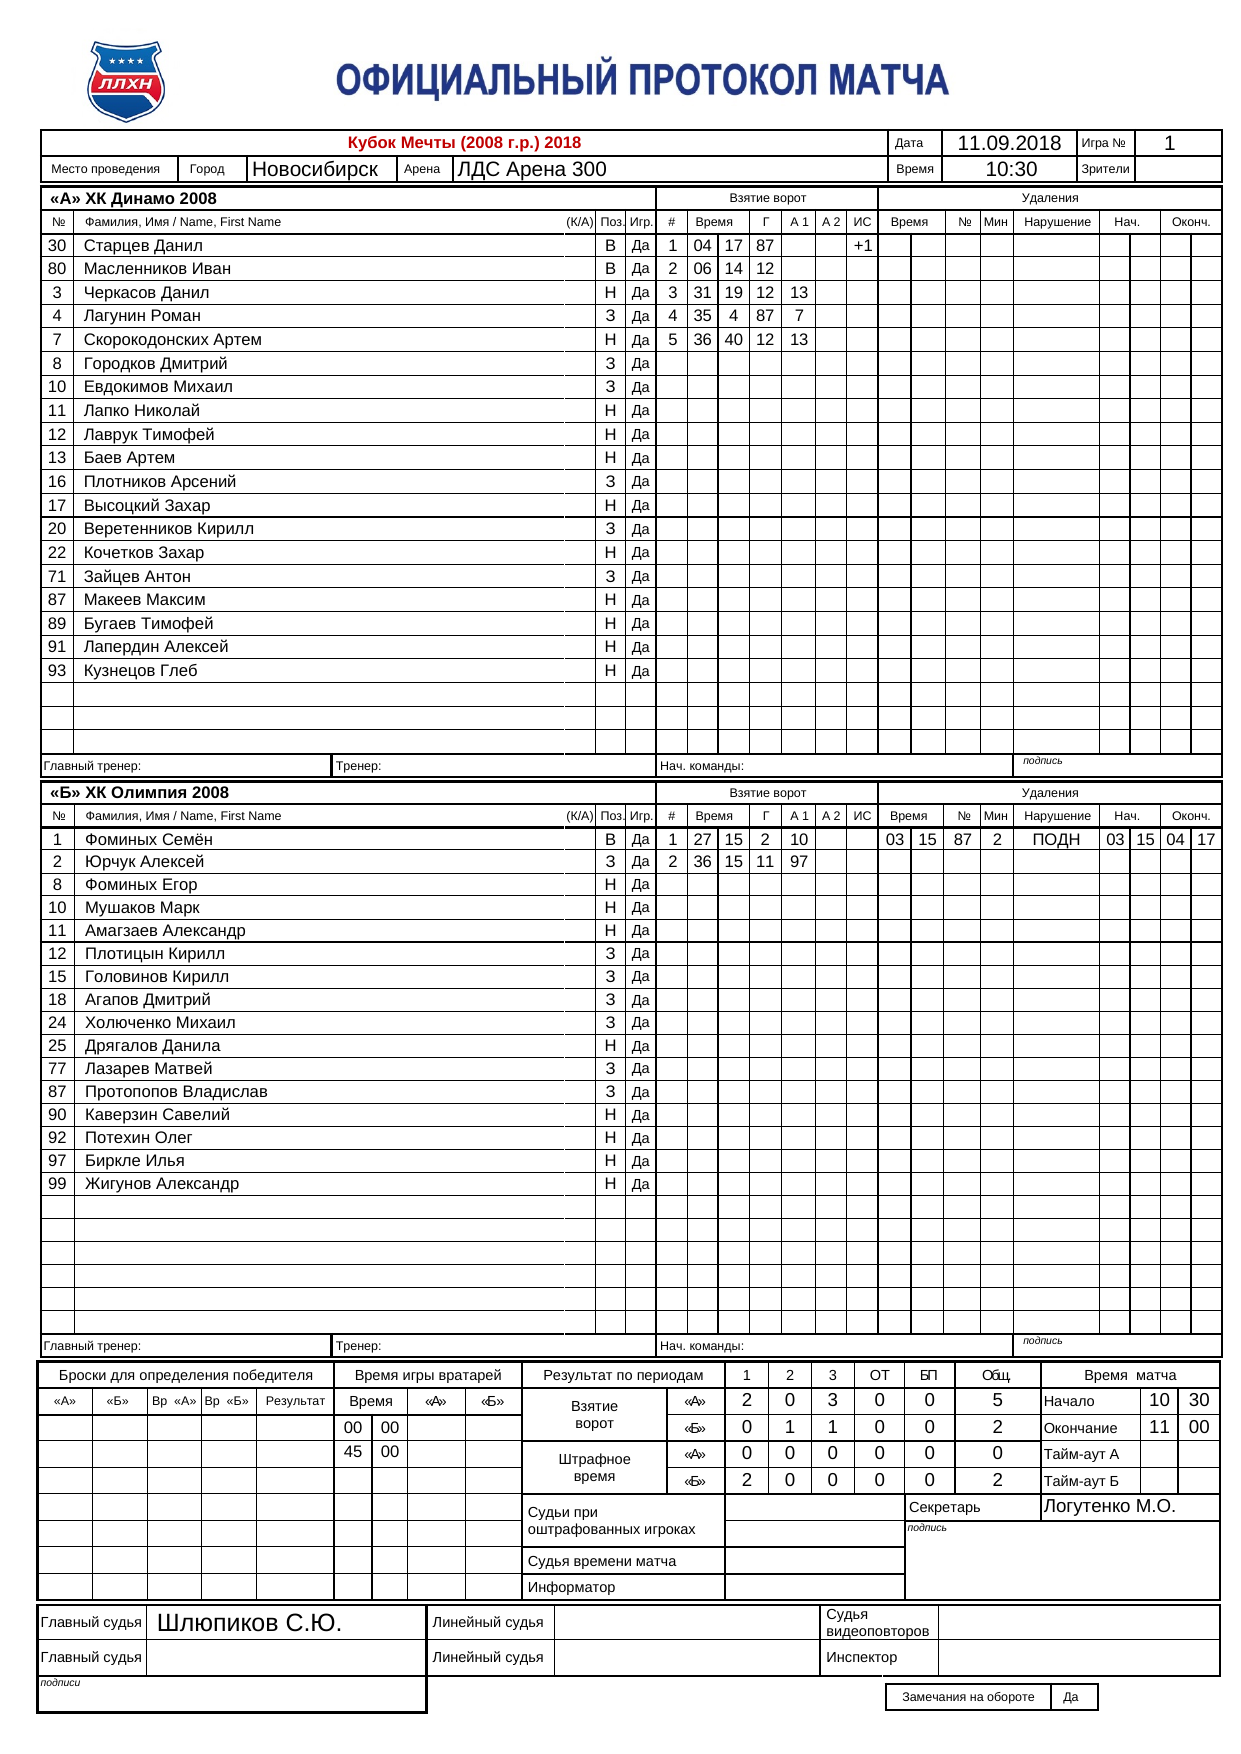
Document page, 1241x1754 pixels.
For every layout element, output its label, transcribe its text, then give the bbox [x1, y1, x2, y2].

table_cell [879, 989, 910, 1011]
table_cell [1161, 896, 1190, 918]
table_cell З [596, 989, 625, 1011]
table_cell Н [596, 1173, 625, 1195]
table_cell [1192, 352, 1221, 374]
table_cell [565, 352, 595, 374]
table_cell Игр. [626, 211, 655, 233]
table_cell [816, 874, 846, 895]
table_cell № [42, 211, 73, 233]
table_cell [1192, 989, 1221, 1011]
table_cell [946, 518, 980, 540]
table_cell [981, 683, 1013, 706]
table_cell Лапердин Алексей [74, 636, 564, 658]
table_cell 77 [42, 1058, 74, 1079]
table_cell [944, 943, 980, 964]
table_cell [912, 1196, 943, 1218]
table_cell [1100, 423, 1129, 445]
table_header «А» ХК Динамо 2008 [42, 188, 655, 209]
table_cell Н [596, 446, 625, 469]
table_cell Нач. команды: [657, 755, 1012, 776]
table_cell Да [626, 588, 655, 611]
table_cell [466, 1416, 521, 1440]
table_cell Окончание [1042, 1415, 1140, 1440]
table_cell [944, 989, 980, 1011]
table_cell [782, 943, 815, 964]
table_cell [93, 1547, 147, 1573]
table_cell [202, 1547, 256, 1573]
table_cell [202, 1468, 256, 1493]
table_cell [946, 423, 980, 445]
table_cell 87 [42, 588, 73, 611]
table_cell [816, 1219, 846, 1241]
table_cell [912, 235, 945, 256]
table_cell [1131, 1265, 1160, 1287]
table_cell [782, 565, 815, 587]
table_cell Да [626, 943, 655, 964]
table_header БП [905, 1363, 954, 1387]
table_cell [879, 541, 910, 564]
table_cell 97 [42, 1150, 74, 1172]
table_cell Поз. [596, 805, 625, 826]
table_cell [657, 470, 687, 493]
table_cell [657, 1196, 687, 1218]
table_cell Да [626, 235, 655, 256]
table_cell Место проведения [42, 157, 177, 181]
table_cell [944, 1150, 980, 1172]
table_cell [565, 588, 595, 611]
table_cell [816, 541, 846, 564]
table_cell 35 [688, 305, 717, 327]
table_cell 8 [42, 874, 74, 895]
table_cell [847, 1035, 877, 1057]
table_cell 30 [1179, 1389, 1219, 1413]
table_cell [1014, 352, 1099, 374]
table_cell [657, 636, 687, 658]
table_cell 0 [905, 1389, 954, 1413]
table_cell 10 [1141, 1389, 1177, 1413]
table_cell [981, 446, 1013, 469]
table_cell [946, 565, 980, 587]
table_cell [657, 730, 687, 753]
table_cell [565, 1058, 595, 1079]
table_cell Тайм-аут Б [1042, 1468, 1140, 1493]
table_cell [1161, 943, 1190, 964]
table_cell 89 [42, 612, 73, 634]
table_cell [688, 1219, 717, 1241]
table_cell Да [626, 399, 655, 422]
table_cell [782, 1058, 815, 1079]
table_cell [688, 1058, 717, 1079]
table_cell [1014, 1127, 1099, 1149]
table_cell [879, 328, 910, 351]
table_cell [719, 612, 749, 634]
table_cell [657, 989, 687, 1011]
table_cell [466, 1521, 521, 1546]
table_cell [944, 1058, 980, 1079]
table_cell 12 [42, 943, 74, 964]
table_cell [944, 1219, 980, 1241]
table_cell [1131, 850, 1160, 872]
table_cell [688, 1196, 717, 1218]
table_cell [782, 1311, 815, 1333]
table_cell [1131, 1012, 1160, 1033]
table_cell Да [626, 1127, 655, 1149]
table_cell [946, 659, 980, 682]
table_cell [750, 1173, 781, 1195]
table_cell [946, 305, 980, 327]
table_cell [565, 1265, 595, 1287]
table_cell [688, 1150, 717, 1172]
table_cell [565, 1219, 595, 1241]
table_cell 25 [42, 1035, 74, 1057]
table_cell [148, 1521, 201, 1546]
table_cell [1014, 966, 1099, 987]
table_cell [1131, 1081, 1160, 1103]
table_cell Мин [981, 805, 1013, 826]
table_cell [750, 1081, 781, 1103]
table_cell [750, 1012, 781, 1033]
table_cell [879, 1242, 910, 1264]
table_cell [847, 1058, 877, 1079]
table_cell [565, 989, 595, 1011]
table_cell [688, 1288, 717, 1310]
table_cell [565, 707, 595, 729]
table_cell [816, 1035, 846, 1057]
table_cell [816, 636, 846, 658]
table_cell [816, 235, 846, 256]
table_cell [782, 1081, 815, 1103]
table_cell [202, 1494, 256, 1520]
table_cell [39, 1468, 92, 1493]
table_cell [257, 1416, 333, 1440]
table_cell [1014, 1288, 1099, 1310]
table_cell [565, 541, 595, 564]
table_cell Да [626, 494, 655, 516]
table_cell [981, 636, 1013, 658]
table_cell [202, 1521, 256, 1546]
table_cell [944, 1242, 980, 1264]
table_cell [1161, 612, 1190, 634]
table_cell [946, 446, 980, 469]
table_cell [912, 1219, 943, 1241]
table_cell [750, 518, 781, 540]
table_cell 10:30 [943, 157, 1076, 181]
table_cell 7 [782, 305, 815, 327]
table_cell Н [596, 281, 625, 303]
table_cell Н [596, 659, 625, 682]
table_cell [93, 1494, 147, 1520]
table_cell Потехин Олег [75, 1127, 564, 1149]
table_cell Судья видеоповторов [821, 1606, 938, 1639]
table_cell [1100, 612, 1129, 634]
table_cell [750, 1311, 781, 1333]
table_cell [847, 1012, 877, 1033]
table_cell 2 [726, 1468, 768, 1493]
table_header 11.09.2018 [943, 131, 1076, 155]
table_cell [688, 920, 717, 941]
table_cell [555, 1606, 819, 1639]
table_cell [946, 376, 980, 398]
table_cell [596, 1242, 625, 1264]
table_cell Макеев Максим [74, 588, 564, 611]
table_cell [879, 376, 910, 398]
table_cell [981, 423, 1013, 445]
table_cell [1161, 683, 1190, 706]
table_cell [782, 636, 815, 658]
table_cell [912, 1081, 943, 1103]
table_cell Черкасов Данил [74, 281, 564, 303]
table_cell [912, 1127, 943, 1149]
table_cell Нач. [1100, 805, 1160, 826]
table_cell Да [626, 446, 655, 469]
table_cell [912, 659, 945, 682]
table_cell Главный судья [39, 1606, 146, 1639]
table_cell 3 [42, 281, 73, 303]
table_cell [1161, 588, 1190, 611]
table_cell [1131, 1196, 1160, 1218]
table_cell 0 [769, 1468, 811, 1493]
table_header Броски для определения победителя [39, 1363, 333, 1387]
table_cell [912, 989, 943, 1011]
table_cell [946, 352, 980, 374]
table_cell [912, 943, 943, 964]
table_cell [1141, 1468, 1177, 1493]
table_cell [816, 1265, 846, 1287]
table_cell 13 [42, 446, 73, 469]
table_cell [1131, 1311, 1160, 1333]
table_cell [688, 707, 717, 729]
table_cell [879, 874, 910, 895]
table_cell [782, 1012, 815, 1033]
table_cell [912, 257, 945, 280]
table_cell 11 [750, 850, 781, 872]
table_cell [816, 257, 846, 280]
table_cell [750, 1242, 781, 1264]
table_cell [626, 1242, 655, 1264]
table_cell 10 [782, 829, 815, 849]
table_header Да [1052, 1685, 1097, 1709]
table_cell Тренер: [333, 1335, 655, 1356]
table_header 3 [812, 1363, 854, 1387]
table_cell Лагунин Роман [74, 305, 564, 327]
table_cell [657, 1265, 687, 1287]
table_cell [719, 683, 749, 706]
table_cell Да [626, 829, 655, 849]
table_cell [981, 1265, 1013, 1287]
table_cell [688, 730, 717, 753]
table_cell [879, 1127, 910, 1149]
table_cell [816, 989, 846, 1011]
table_cell [944, 1196, 980, 1218]
table_cell [879, 399, 910, 422]
table_cell [912, 1104, 943, 1126]
table_cell [912, 541, 945, 564]
table_cell 90 [42, 1104, 74, 1126]
table_cell [75, 1265, 564, 1287]
table_cell [981, 257, 1013, 280]
table_cell [939, 1640, 1219, 1675]
table_cell Бугаев Тимофей [74, 612, 564, 634]
table_cell [1192, 281, 1221, 303]
table_cell [565, 565, 595, 587]
table_cell [565, 683, 595, 706]
table_cell ИС [847, 805, 877, 826]
table_cell [1100, 1196, 1129, 1218]
table_cell Игр. [626, 805, 655, 826]
table_cell [879, 1104, 910, 1126]
table_cell Мин [981, 211, 1013, 233]
table_cell [912, 1173, 943, 1195]
table_cell [147, 1640, 425, 1675]
table_cell [847, 281, 877, 303]
table_cell [1100, 446, 1129, 469]
table_cell [1161, 1081, 1190, 1103]
table_cell Да [626, 1104, 655, 1126]
table_cell 0 [812, 1442, 854, 1467]
table_cell [657, 612, 687, 634]
table_cell [1131, 541, 1160, 564]
table_cell [1100, 1058, 1129, 1079]
table_cell [750, 1127, 781, 1149]
table_cell 2 [42, 850, 74, 872]
table_cell 1 [769, 1415, 811, 1440]
table_cell 2 [750, 829, 781, 849]
table_cell [657, 707, 687, 729]
table_cell 5 [956, 1389, 1040, 1413]
table_cell [946, 636, 980, 658]
table_cell [373, 1468, 407, 1493]
table_cell [373, 1521, 407, 1546]
table_cell [879, 305, 910, 327]
table_cell [75, 1219, 564, 1241]
table_cell [847, 943, 877, 964]
table_cell [257, 1468, 333, 1493]
table_cell Оконч. [1161, 805, 1221, 826]
table_cell (К/А) [565, 805, 595, 826]
table_cell [565, 966, 595, 987]
table_cell [1161, 1288, 1190, 1310]
table_cell 1 [812, 1415, 854, 1440]
table_cell [847, 1219, 877, 1241]
table_cell [565, 1196, 595, 1218]
table_cell [1161, 423, 1190, 445]
table_header 2 [769, 1363, 811, 1387]
table_cell [1192, 730, 1221, 753]
table_cell [981, 1196, 1013, 1218]
table_cell [688, 541, 717, 564]
table_header Игра № [1078, 131, 1134, 155]
table_cell [626, 1219, 655, 1241]
table_cell [1014, 1058, 1099, 1079]
table_cell [626, 1196, 655, 1218]
table_cell Вр «А» [148, 1389, 201, 1413]
table_cell Да [626, 1081, 655, 1103]
table_cell [1131, 966, 1160, 987]
table_cell Да [626, 352, 655, 374]
table_cell [912, 352, 945, 374]
table_cell [1014, 1219, 1099, 1241]
table_cell [750, 541, 781, 564]
table_cell [1192, 874, 1221, 895]
table_cell [1100, 588, 1129, 611]
table_cell [912, 470, 945, 493]
table_cell [981, 305, 1013, 327]
table_cell [688, 636, 717, 658]
table_cell Новосибирск [248, 157, 396, 181]
table_cell [750, 943, 781, 964]
table_cell [879, 281, 910, 303]
table_cell [1192, 494, 1221, 516]
table_cell Да [626, 659, 655, 682]
table_cell [719, 920, 749, 941]
table_cell 17 [42, 494, 73, 516]
table_cell [847, 874, 877, 895]
table_cell [1131, 1242, 1160, 1264]
table_cell [1192, 707, 1221, 729]
table_cell 4 [42, 305, 73, 327]
table_cell [565, 920, 595, 941]
table_cell [946, 235, 980, 256]
table_cell [816, 943, 846, 964]
table_cell [657, 1058, 687, 1079]
table_cell [816, 829, 846, 849]
table_cell [1131, 305, 1160, 327]
table_cell Н [596, 874, 625, 895]
table_cell [1131, 707, 1160, 729]
table_cell [1192, 1058, 1221, 1079]
table_cell [1100, 281, 1129, 303]
table_cell [596, 730, 625, 753]
table_cell [750, 896, 781, 918]
table_cell [1161, 1058, 1190, 1079]
table_cell Да [626, 850, 655, 872]
table_cell [335, 1574, 371, 1599]
table_header ОТ [855, 1363, 904, 1387]
table_cell [719, 446, 749, 469]
table_cell 06 [688, 257, 717, 280]
table_cell [816, 565, 846, 587]
table_cell [1192, 1127, 1221, 1149]
table_cell [944, 874, 980, 895]
table_cell [719, 989, 749, 1011]
table_cell [626, 707, 655, 729]
table_cell [726, 1495, 904, 1520]
table_cell 91 [42, 636, 73, 658]
table_cell З [596, 352, 625, 374]
table_cell [719, 1311, 749, 1333]
table_cell [1100, 850, 1129, 872]
table_cell [1100, 636, 1129, 658]
table_cell [657, 966, 687, 987]
table_cell 00 [1179, 1415, 1219, 1440]
table_cell [981, 1173, 1013, 1195]
table_cell [912, 518, 945, 540]
table_cell [816, 281, 846, 303]
table_cell [408, 1468, 465, 1493]
table_cell [816, 423, 846, 445]
table_cell [782, 235, 815, 256]
table_cell [981, 399, 1013, 422]
table_cell [847, 659, 877, 682]
table_cell [1131, 518, 1160, 540]
table_cell [1192, 399, 1221, 422]
table_cell 36 [688, 850, 717, 872]
table_cell [1161, 1196, 1190, 1218]
table_cell [202, 1574, 256, 1599]
table_cell Да [626, 1150, 655, 1172]
table_cell [1014, 446, 1099, 469]
table_cell [93, 1468, 147, 1493]
table_cell [1192, 612, 1221, 634]
table_cell ИС [847, 211, 877, 233]
table_cell [202, 1441, 256, 1467]
table_cell [782, 376, 815, 398]
table_cell 40 [719, 328, 749, 351]
table_cell [1014, 235, 1099, 256]
table_cell [1179, 1468, 1219, 1493]
table_cell [879, 850, 910, 872]
table_cell Да [626, 920, 655, 941]
table_cell [750, 874, 781, 895]
table_cell [1161, 518, 1190, 540]
table_cell [565, 943, 595, 964]
table_cell [466, 1574, 521, 1599]
table_cell [565, 1081, 595, 1103]
table_cell [719, 1219, 749, 1241]
table_cell [1192, 446, 1221, 469]
table_cell [688, 612, 717, 634]
table_cell [408, 1494, 465, 1520]
table_cell [148, 1468, 201, 1493]
table_cell [1136, 157, 1221, 181]
table_cell [148, 1494, 201, 1520]
table_cell Н [596, 1035, 625, 1057]
table_cell 0 [812, 1468, 854, 1493]
table_cell [944, 1012, 980, 1033]
table_cell [816, 399, 846, 422]
table_cell Н [596, 920, 625, 941]
table_cell [93, 1521, 147, 1546]
table_cell [1014, 376, 1099, 398]
table_cell З [596, 305, 625, 327]
table_cell [782, 707, 815, 729]
table_cell 4 [657, 305, 687, 327]
table_cell Секретарь [906, 1495, 1040, 1520]
table_cell [1014, 518, 1099, 540]
table_cell [782, 896, 815, 918]
table_cell [912, 612, 945, 634]
table_cell [1100, 470, 1129, 493]
table_cell [1161, 1265, 1190, 1287]
table_cell [750, 636, 781, 658]
table_cell Взятие ворот [523, 1389, 666, 1440]
table_cell Лаврук Тимофей [74, 423, 564, 445]
table_cell [981, 1081, 1013, 1103]
table_cell [1014, 1081, 1099, 1103]
table_cell 7 [42, 328, 73, 351]
table_cell Зайцев Антон [74, 565, 564, 587]
table_cell [782, 518, 815, 540]
table_cell [1161, 305, 1190, 327]
table_cell [626, 683, 655, 706]
table_cell 04 [688, 235, 717, 256]
table_cell [565, 446, 595, 469]
table_cell З [596, 943, 625, 964]
table_cell [981, 281, 1013, 303]
table_cell [847, 966, 877, 987]
table_cell [1141, 1441, 1177, 1467]
table_cell Время [889, 157, 941, 181]
table_cell [816, 612, 846, 634]
table_cell [782, 399, 815, 422]
table_cell 12 [42, 423, 73, 445]
table_cell [1100, 1311, 1129, 1333]
table_cell [879, 494, 910, 516]
table_cell [1192, 1311, 1221, 1333]
table_cell [596, 1311, 625, 1333]
table_cell Нарушение [1014, 211, 1099, 233]
table_cell [750, 494, 781, 516]
table_cell [1014, 850, 1099, 872]
table_cell [879, 1012, 910, 1033]
table_cell [596, 1288, 625, 1310]
table_cell [565, 1311, 595, 1333]
table_cell [1100, 376, 1129, 398]
table_cell Н [596, 1127, 625, 1149]
table_cell [565, 659, 595, 682]
table_cell [466, 1547, 521, 1573]
table_cell 1 [42, 829, 74, 849]
table_cell [719, 494, 749, 516]
table_cell [1100, 1035, 1129, 1057]
table_cell [912, 707, 945, 729]
table_cell Оконч. [1161, 211, 1221, 233]
table_cell [1014, 636, 1099, 658]
table_cell Линейный судья [428, 1640, 554, 1675]
table_cell [750, 423, 781, 445]
table_cell [1131, 1173, 1160, 1195]
table_cell [912, 1058, 943, 1079]
table_cell +1 [847, 235, 877, 256]
table_cell [816, 518, 846, 540]
table_cell З [596, 518, 625, 540]
table_cell [1192, 1104, 1221, 1126]
table_cell [1161, 446, 1190, 469]
table_cell [688, 659, 717, 682]
table_cell Да [626, 423, 655, 445]
table_cell [1131, 896, 1160, 918]
table_cell [1131, 1104, 1160, 1126]
table_cell 30 [42, 235, 73, 256]
table_cell [565, 281, 595, 303]
table_cell [1131, 328, 1160, 351]
table_cell [847, 612, 877, 634]
table_cell [750, 1104, 781, 1126]
table_cell [1161, 470, 1190, 493]
table_cell Н [596, 328, 625, 351]
table_header Дата [889, 131, 941, 155]
table_cell подпись [1014, 1335, 1221, 1356]
table_cell Штрафное время [523, 1442, 666, 1493]
table_cell [257, 1574, 333, 1599]
table_cell [1014, 683, 1099, 706]
table_cell [981, 494, 1013, 516]
table_cell 80 [42, 257, 73, 280]
table_cell [879, 588, 910, 611]
table_cell 03 [1100, 829, 1129, 849]
table_cell [1100, 1173, 1129, 1195]
table_header Взятие ворот [657, 188, 877, 209]
table_cell [688, 896, 717, 918]
table_cell [847, 1127, 877, 1149]
table_cell [1100, 305, 1129, 327]
table_cell [1014, 920, 1099, 941]
table_cell [719, 1196, 749, 1218]
table_cell [75, 1196, 564, 1218]
table_cell [847, 446, 877, 469]
table_cell [1161, 707, 1190, 729]
table_cell [1131, 352, 1160, 374]
table_cell [42, 1219, 74, 1241]
table_cell ПОДН [1014, 829, 1099, 849]
picture [5, 28, 1179, 129]
table_cell [782, 612, 815, 634]
table_cell В [596, 235, 625, 256]
table_cell Логутенко М.О. [1042, 1495, 1219, 1520]
table_cell [719, 943, 749, 964]
table_cell [946, 399, 980, 422]
table_cell [657, 1288, 687, 1310]
table_cell [1131, 1058, 1160, 1079]
table_cell № [944, 805, 980, 826]
table_cell [1161, 1173, 1190, 1195]
table_cell [1131, 659, 1160, 682]
table_header «Б» ХК Олимпия 2008 [42, 783, 655, 803]
table_cell [565, 518, 595, 540]
table_cell [847, 565, 877, 587]
table_cell [719, 1104, 749, 1126]
table_cell [912, 281, 945, 303]
table_cell 15 [912, 829, 943, 849]
table_cell Г [750, 211, 781, 233]
table_cell [657, 920, 687, 941]
table_cell З [596, 376, 625, 398]
table_cell [782, 989, 815, 1011]
table_cell Вр «Б» [202, 1389, 256, 1413]
table_cell Судья времени матча [523, 1548, 724, 1573]
table_cell Евдокимов Михаил [74, 376, 564, 398]
table_cell [1131, 235, 1160, 256]
table_cell 0 [956, 1442, 1040, 1467]
table_cell [688, 446, 717, 469]
table_cell А 1 [782, 805, 815, 826]
table_cell [847, 588, 877, 611]
table_cell [816, 1058, 846, 1079]
table_cell [1100, 235, 1129, 256]
table_cell подпись [906, 1522, 1219, 1599]
table_cell [257, 1441, 333, 1467]
table_cell [816, 1081, 846, 1103]
table_cell Главный тренер: [42, 1335, 330, 1356]
table_cell [657, 659, 687, 682]
table_cell 20 [42, 518, 73, 540]
table_cell [688, 588, 717, 611]
table_cell [408, 1521, 465, 1546]
table_cell [946, 281, 980, 303]
table_cell Юрчук Алексей [75, 850, 564, 872]
table_cell 15 [719, 829, 749, 849]
table_cell [657, 376, 687, 398]
table_cell № [42, 805, 74, 826]
table_cell 00 [373, 1441, 407, 1467]
table_cell [912, 874, 943, 895]
table_cell Да [626, 1058, 655, 1079]
table_cell [879, 470, 910, 493]
table_cell [847, 328, 877, 351]
table_cell [879, 565, 910, 587]
table_cell [657, 423, 687, 445]
table_cell [944, 1127, 980, 1149]
table_cell 00 [373, 1416, 407, 1440]
table_cell [782, 423, 815, 445]
table_cell [466, 1494, 521, 1520]
table_cell [1100, 1081, 1129, 1103]
table_cell [596, 1265, 625, 1287]
table_cell [879, 1081, 910, 1103]
table_cell [912, 494, 945, 516]
table_cell [1100, 989, 1129, 1011]
table_cell [74, 707, 564, 729]
table_cell [847, 1242, 877, 1264]
table_cell [879, 518, 910, 540]
table_cell З [596, 1012, 625, 1033]
table_cell 24 [42, 1012, 74, 1033]
table_cell 87 [750, 235, 781, 256]
table_cell Время [688, 211, 749, 233]
table_cell [816, 305, 846, 327]
table_cell [1100, 1012, 1129, 1033]
table_cell [688, 1127, 717, 1149]
table_cell [879, 1288, 910, 1310]
table_cell [782, 730, 815, 753]
table_cell [847, 470, 877, 493]
table_cell [1192, 470, 1221, 493]
table_cell 92 [42, 1127, 74, 1149]
table_cell 18 [42, 989, 74, 1011]
table_cell [750, 446, 781, 469]
table_cell [1131, 446, 1160, 469]
table_cell [782, 1265, 815, 1287]
table_cell [565, 235, 595, 256]
table_cell [816, 659, 846, 682]
table_cell [1192, 920, 1221, 941]
table_cell [1014, 1173, 1099, 1195]
table_cell 13 [782, 328, 815, 351]
table_cell [782, 1196, 815, 1218]
table_cell Масленников Иван [74, 257, 564, 280]
table_cell [944, 1173, 980, 1195]
table_cell Мушаков Марк [75, 896, 564, 918]
table_cell [816, 1150, 846, 1172]
table_cell [847, 541, 877, 564]
table_cell [1161, 1012, 1190, 1033]
table_cell [912, 1012, 943, 1033]
table_cell [1100, 683, 1129, 706]
table_cell З [596, 1081, 625, 1103]
table_cell «А» [668, 1389, 724, 1413]
table_cell [42, 707, 73, 729]
table_cell [688, 989, 717, 1011]
table_cell Да [626, 612, 655, 634]
table_cell [565, 328, 595, 351]
table_cell [688, 966, 717, 987]
table_cell [816, 1127, 846, 1149]
table_cell [1131, 1035, 1160, 1057]
table_cell [1131, 636, 1160, 658]
table_cell [1161, 850, 1190, 872]
table_cell Да [626, 541, 655, 564]
table_cell [847, 1311, 877, 1333]
table_cell [981, 943, 1013, 964]
table_cell [981, 1127, 1013, 1149]
table_cell [719, 1012, 749, 1033]
table_cell [719, 1173, 749, 1195]
table_cell [657, 565, 687, 587]
table_cell [719, 565, 749, 587]
table_cell [944, 966, 980, 987]
table_cell [879, 1035, 910, 1057]
table_cell [782, 1288, 815, 1310]
table_cell [1014, 399, 1099, 422]
table_cell [816, 588, 846, 611]
table_cell [782, 352, 815, 374]
table_cell 15 [719, 850, 749, 872]
table_cell Нач. команды: [657, 1335, 1012, 1356]
table_cell [42, 1196, 74, 1218]
table_cell Агапов Дмитрий [75, 989, 564, 1011]
table_cell 1 [657, 235, 687, 256]
table_cell 5 [657, 328, 687, 351]
table_cell [782, 257, 815, 280]
table_cell [750, 588, 781, 611]
table_cell [981, 989, 1013, 1011]
table_cell [565, 423, 595, 445]
table_cell Н [596, 896, 625, 918]
table_cell [816, 1242, 846, 1264]
table_cell Старцев Данил [74, 235, 564, 256]
table_cell 0 [855, 1468, 904, 1493]
table_cell [565, 305, 595, 327]
table_cell [1179, 1441, 1219, 1467]
table_header 1 [1136, 131, 1221, 155]
table_cell Начало [1042, 1389, 1140, 1413]
table_cell [74, 730, 564, 753]
table_cell [202, 1416, 256, 1440]
table_cell [39, 1416, 92, 1440]
table_cell [1192, 1288, 1221, 1310]
table_cell [1014, 1265, 1099, 1287]
table_cell [912, 896, 943, 918]
table_cell [879, 966, 910, 987]
table_cell [1192, 1242, 1221, 1264]
table_cell Да [626, 1035, 655, 1057]
table_cell [688, 399, 717, 422]
table_cell 31 [688, 281, 717, 303]
table_cell [466, 1468, 521, 1493]
table_cell [1161, 1150, 1190, 1172]
table_cell [1014, 257, 1099, 280]
table_cell [1100, 943, 1129, 964]
table_cell [981, 920, 1013, 941]
table_cell [688, 376, 717, 398]
table_cell [626, 1265, 655, 1287]
table_cell [782, 874, 815, 895]
table_cell [1131, 423, 1160, 445]
table_cell Да [626, 470, 655, 493]
table_cell 17 [719, 235, 749, 256]
table_cell Нарушение [1014, 805, 1099, 826]
table_cell [912, 966, 943, 987]
table_cell [750, 376, 781, 398]
table_header Удаления [879, 783, 1221, 803]
table_cell [1100, 730, 1129, 753]
table_cell [1131, 683, 1160, 706]
table_cell [879, 683, 910, 706]
table_cell Линейный судья [428, 1606, 554, 1639]
table_cell [565, 1035, 595, 1057]
table_cell [1131, 281, 1160, 303]
table_cell [565, 1012, 595, 1033]
table_cell [1131, 376, 1160, 398]
table_cell [879, 943, 910, 964]
table_cell [782, 920, 815, 941]
table_cell Жигунов Александр [75, 1173, 564, 1195]
table_cell [879, 1265, 910, 1287]
table_cell [1161, 989, 1190, 1011]
table_cell [912, 328, 945, 351]
table_cell Да [626, 376, 655, 398]
table_cell [750, 1150, 781, 1172]
table_cell [847, 518, 877, 540]
table_cell [75, 1311, 564, 1333]
table_cell [1192, 1035, 1221, 1057]
table_cell 11 [42, 920, 74, 941]
table_cell [1014, 707, 1099, 729]
table_cell [944, 1035, 980, 1057]
table_cell Головинов Кирилл [75, 966, 564, 987]
table_cell [912, 1035, 943, 1057]
table_cell [1161, 966, 1190, 987]
table_cell [335, 1547, 371, 1573]
table_cell [1014, 305, 1099, 327]
table_cell 04 [1161, 829, 1190, 849]
table_cell [688, 1265, 717, 1287]
table_cell Н [596, 494, 625, 516]
table_cell [847, 989, 877, 1011]
table_cell Баев Артем [74, 446, 564, 469]
table_cell [565, 636, 595, 658]
table_cell Фамилия, Имя / Name, First Name [75, 805, 565, 826]
table_cell [726, 1521, 904, 1546]
table_cell [1014, 588, 1099, 611]
table_cell 27 [688, 829, 717, 849]
table_cell [565, 730, 595, 753]
table_cell [719, 966, 749, 987]
table_cell [879, 659, 910, 682]
table_cell [1192, 1173, 1221, 1195]
table_cell [726, 1548, 904, 1573]
table_cell [1161, 376, 1190, 398]
table_cell № [946, 211, 980, 233]
table_cell [657, 588, 687, 611]
table_cell [981, 1311, 1013, 1333]
table_cell [688, 494, 717, 516]
table_cell [981, 588, 1013, 611]
table_header Время матча [1042, 1363, 1219, 1387]
table_cell [719, 541, 749, 564]
table_cell Главный судья [39, 1640, 146, 1675]
table_header Замечания на обороте [887, 1685, 1050, 1709]
table_cell [1192, 896, 1221, 918]
table_cell [688, 565, 717, 587]
table_cell [1161, 494, 1190, 516]
table_cell [879, 235, 910, 256]
table_cell [1161, 1104, 1190, 1126]
table_cell [719, 1127, 749, 1149]
table_cell [1161, 1311, 1190, 1333]
table_cell [816, 1311, 846, 1333]
table_cell [39, 1441, 92, 1467]
table_cell [981, 565, 1013, 587]
table_cell [1192, 1012, 1221, 1033]
table_cell [1100, 1288, 1129, 1310]
table_cell Да [626, 636, 655, 658]
table_cell [1192, 565, 1221, 587]
table_cell [981, 352, 1013, 374]
table_cell [782, 1035, 815, 1057]
table_cell [657, 874, 687, 895]
table_cell [555, 1640, 819, 1675]
table_cell [847, 305, 877, 327]
table_cell [565, 850, 595, 872]
table_cell [1100, 541, 1129, 564]
table_cell 16 [42, 470, 73, 493]
table_cell [816, 376, 846, 398]
table_cell [782, 1173, 815, 1195]
table_cell [1161, 659, 1190, 682]
table_cell 11 [42, 399, 73, 422]
table_cell [565, 1288, 595, 1310]
table_cell [657, 1219, 687, 1241]
table_cell [782, 446, 815, 469]
table_cell [946, 328, 980, 351]
table_cell [657, 352, 687, 374]
table_cell 19 [719, 281, 749, 303]
table_cell [1161, 730, 1190, 753]
table_cell [626, 1311, 655, 1333]
table_cell [847, 850, 877, 872]
table_cell [75, 1242, 564, 1264]
table_cell Да [626, 874, 655, 895]
table_cell [782, 1104, 815, 1126]
table_cell З [596, 966, 625, 987]
table_cell [782, 966, 815, 987]
table_cell [1192, 636, 1221, 658]
table_cell [750, 1265, 781, 1287]
table_cell [1014, 612, 1099, 634]
table_cell [847, 1104, 877, 1126]
table_cell [565, 257, 595, 280]
table_cell [719, 399, 749, 422]
table_cell 12 [750, 328, 781, 351]
table_cell [148, 1574, 201, 1599]
table_cell [1131, 399, 1160, 422]
table_cell [1100, 494, 1129, 516]
table_cell [688, 943, 717, 964]
table_cell [1192, 257, 1221, 280]
table_cell [1014, 896, 1099, 918]
table_cell [596, 1219, 625, 1241]
table_cell [946, 612, 980, 634]
table_cell 2 [726, 1389, 768, 1413]
table_cell [1100, 1104, 1129, 1126]
table_header Кубок Мечты (2008 г.р.) 2018 [42, 131, 887, 155]
table_cell Да [626, 257, 655, 280]
table_cell [1131, 1219, 1160, 1241]
table_cell Протопопов Владислав [75, 1081, 564, 1103]
table_cell [688, 874, 717, 895]
table_cell [1014, 1150, 1099, 1172]
table_cell Фоминых Семён [75, 829, 564, 849]
table_cell [1161, 235, 1190, 256]
table_cell [1161, 874, 1190, 895]
table_cell [750, 1219, 781, 1241]
table_cell [719, 1242, 749, 1264]
table_cell [1161, 257, 1190, 280]
table_cell 0 [769, 1442, 811, 1467]
table_cell Каверзин Савелий [75, 1104, 564, 1126]
table_cell [1161, 281, 1190, 303]
table_cell [816, 328, 846, 351]
table_cell [657, 1081, 687, 1103]
table_cell 3 [657, 281, 687, 303]
table_cell [750, 707, 781, 729]
table_cell [912, 1311, 943, 1333]
table_cell 17 [1192, 829, 1221, 849]
table_cell [1014, 943, 1099, 964]
table_cell [879, 423, 910, 445]
table_cell [946, 730, 980, 753]
table_cell [1014, 1196, 1099, 1218]
table_cell [1014, 874, 1099, 895]
table_cell [847, 1196, 877, 1218]
table_cell [1131, 588, 1160, 611]
table_cell [847, 707, 877, 729]
table_cell [719, 1081, 749, 1103]
table_cell [1161, 1127, 1190, 1149]
table_cell [944, 1081, 980, 1103]
table_cell [565, 1127, 595, 1149]
table_cell [1100, 896, 1129, 918]
table_cell [565, 376, 595, 398]
table_cell [847, 1173, 877, 1195]
table_cell [688, 518, 717, 540]
table_cell Зрители [1078, 157, 1134, 181]
table_cell 3 [812, 1389, 854, 1413]
table_cell [1014, 1012, 1099, 1033]
table_cell [750, 470, 781, 493]
table_cell [847, 257, 877, 280]
table_cell [816, 1012, 846, 1033]
table_cell Дрягалов Данила [75, 1035, 564, 1057]
table_cell [981, 518, 1013, 540]
table_cell [879, 1196, 910, 1218]
table_cell Амагзаев Александр [75, 920, 564, 941]
table_cell [946, 588, 980, 611]
table_cell [879, 257, 910, 280]
table_cell 15 [42, 966, 74, 987]
table_cell [944, 850, 980, 872]
table_cell Биркле Илья [75, 1150, 564, 1172]
table_cell [912, 376, 945, 398]
table_cell Город [179, 157, 246, 181]
table_cell [719, 1058, 749, 1079]
table_cell (К/А) [565, 211, 595, 233]
table_cell Да [626, 1012, 655, 1033]
table_cell Фамилия, Имя / Name, First Name [74, 211, 565, 233]
table_cell [1014, 423, 1099, 445]
table_cell [657, 683, 687, 706]
table_cell [1014, 989, 1099, 1011]
table_cell [626, 730, 655, 753]
table_cell [1131, 257, 1160, 280]
table_cell [946, 257, 980, 280]
table_cell [565, 1150, 595, 1172]
table_cell [657, 399, 687, 422]
table_cell [565, 1104, 595, 1126]
table_cell [782, 1242, 815, 1264]
table_cell [1014, 1242, 1099, 1264]
table_cell А 2 [816, 805, 846, 826]
table_cell [912, 305, 945, 327]
table_cell «А» [408, 1389, 465, 1413]
table_cell [944, 1311, 980, 1333]
table_cell [719, 1288, 749, 1310]
table_cell [657, 1150, 687, 1172]
table_cell [912, 588, 945, 611]
table_cell [883, 1677, 1220, 1681]
table_cell [719, 518, 749, 540]
table_cell [688, 1242, 717, 1264]
table_cell [1192, 659, 1221, 682]
table_header Взятие ворот [657, 783, 877, 803]
table_cell Да [626, 896, 655, 918]
table_cell [1100, 352, 1129, 374]
table_cell [1014, 1311, 1099, 1333]
table_cell [879, 1058, 910, 1079]
table_cell [847, 920, 877, 941]
table_cell [1014, 470, 1099, 493]
table_cell [981, 235, 1013, 256]
table_cell [1014, 494, 1099, 516]
table_cell [719, 470, 749, 493]
table_cell [148, 1416, 201, 1440]
table_cell [816, 730, 846, 753]
table_cell [719, 707, 749, 729]
table_cell [847, 1288, 877, 1310]
table_header Результат по периодам [523, 1363, 724, 1387]
table_cell [39, 1494, 92, 1520]
table_cell [688, 1104, 717, 1126]
table_cell [657, 1173, 687, 1195]
table_cell 12 [750, 281, 781, 303]
table_cell [912, 636, 945, 658]
table_cell [1131, 989, 1160, 1011]
table_cell «А» [39, 1389, 92, 1413]
table_cell [1131, 943, 1160, 964]
table_cell [1192, 305, 1221, 327]
table_cell [816, 1288, 846, 1310]
table_cell 0 [905, 1415, 954, 1440]
table_cell [912, 565, 945, 587]
table_cell [1161, 565, 1190, 587]
table_cell [1131, 730, 1160, 753]
table_cell [657, 1127, 687, 1149]
table_cell [879, 1173, 910, 1195]
table_cell [750, 1196, 781, 1218]
table_cell [93, 1441, 147, 1467]
table_cell Городков Дмитрий [74, 352, 564, 374]
table_cell [688, 1173, 717, 1195]
table_cell [847, 730, 877, 753]
table_cell 10 [42, 896, 74, 918]
table_cell [1014, 659, 1099, 682]
table_cell [1100, 399, 1129, 422]
table_cell Время [879, 211, 945, 233]
table_cell [981, 1012, 1013, 1033]
table_cell [1161, 352, 1190, 374]
table_cell [596, 1196, 625, 1218]
table_cell [750, 966, 781, 987]
table_cell [1192, 943, 1221, 964]
table_cell [912, 1150, 943, 1172]
table_cell [946, 707, 980, 729]
table_cell 2 [981, 829, 1013, 849]
table_cell [93, 1416, 147, 1440]
table_cell [657, 1035, 687, 1057]
table_cell [719, 1265, 749, 1287]
table_cell подписи [39, 1677, 425, 1711]
table_cell [1161, 636, 1190, 658]
table_cell [1100, 1265, 1129, 1287]
table_cell [1161, 541, 1190, 564]
table_cell [1192, 328, 1221, 351]
table_cell [1131, 612, 1160, 634]
table_cell [782, 470, 815, 493]
table_cell [1161, 1219, 1190, 1241]
table_cell [257, 1547, 333, 1573]
table_cell 0 [726, 1415, 768, 1440]
table_cell 03 [879, 829, 910, 849]
table_cell [750, 659, 781, 682]
table_cell [565, 829, 595, 849]
table_cell [944, 920, 980, 941]
table_cell [816, 707, 846, 729]
table_cell [657, 494, 687, 516]
table_cell [782, 588, 815, 611]
table_cell [1014, 565, 1099, 587]
table_cell [1014, 541, 1099, 564]
table_cell [981, 1288, 1013, 1310]
table_cell [981, 966, 1013, 987]
table_cell [596, 707, 625, 729]
table_cell [1192, 1219, 1221, 1241]
table_cell [981, 707, 1013, 729]
table_cell [912, 683, 945, 706]
table_cell [912, 920, 943, 941]
table_cell [912, 423, 945, 445]
table_cell [750, 352, 781, 374]
table_cell Н [596, 636, 625, 658]
table_cell [1192, 376, 1221, 398]
table_cell Время [335, 1389, 407, 1413]
table_cell [1192, 966, 1221, 987]
table_cell 0 [905, 1442, 954, 1467]
table_cell 97 [782, 850, 815, 872]
table_cell [944, 1104, 980, 1126]
table_cell 2 [956, 1415, 1040, 1440]
table_cell [912, 730, 945, 753]
table_cell [719, 376, 749, 398]
table_cell [981, 1035, 1013, 1057]
table_cell [408, 1441, 465, 1467]
table_cell Холюченко Михаил [75, 1012, 564, 1033]
table_cell В [596, 257, 625, 280]
table_cell 12 [750, 257, 781, 280]
table_cell [1161, 920, 1190, 941]
table_cell [816, 850, 846, 872]
table_cell 2 [956, 1468, 1040, 1493]
table_cell [847, 636, 877, 658]
table_cell [847, 376, 877, 398]
table_cell [719, 588, 749, 611]
table_cell 0 [855, 1389, 904, 1413]
table_cell [373, 1494, 407, 1520]
table_cell [42, 1242, 74, 1264]
table_cell [75, 1288, 564, 1310]
table_cell [1014, 281, 1099, 303]
table_cell [981, 1150, 1013, 1172]
table_cell [688, 1035, 717, 1057]
table_cell Арена [398, 157, 452, 181]
table_cell [42, 730, 73, 753]
table_cell [1161, 328, 1190, 351]
table_cell [847, 1150, 877, 1172]
table_cell «А» [668, 1442, 724, 1467]
table_cell [148, 1441, 201, 1467]
table_cell [847, 829, 877, 849]
table_cell [93, 1574, 147, 1599]
table_cell [42, 1265, 74, 1287]
table_cell [1192, 1196, 1221, 1218]
table_cell [335, 1468, 371, 1493]
table_cell [1014, 1035, 1099, 1057]
table_cell [847, 352, 877, 374]
table_cell 0 [855, 1415, 904, 1440]
table_cell [719, 1035, 749, 1057]
table_cell [981, 1104, 1013, 1126]
table_cell Да [626, 1173, 655, 1195]
table_cell [42, 1288, 74, 1310]
table_cell [750, 920, 781, 941]
table_cell [782, 1219, 815, 1241]
table_cell [816, 470, 846, 493]
table_cell [1131, 1127, 1160, 1149]
table_cell 8 [42, 352, 73, 374]
table_cell подпись [1014, 755, 1221, 776]
table_cell [1131, 874, 1160, 895]
table_cell [981, 850, 1013, 872]
table_cell [879, 352, 910, 374]
table_cell [1014, 328, 1099, 351]
table_cell [816, 920, 846, 941]
table_cell [565, 470, 595, 493]
table_cell [879, 707, 910, 729]
table_cell Веретенников Кирилл [74, 518, 564, 540]
table_header Время игры вратарей [335, 1363, 521, 1387]
table_cell [847, 896, 877, 918]
table_cell [981, 328, 1013, 351]
table_cell [879, 1311, 910, 1333]
table_cell [750, 399, 781, 422]
table_cell Лапко Николай [74, 399, 564, 422]
table_cell [944, 896, 980, 918]
table_cell [981, 376, 1013, 398]
table_cell З [596, 470, 625, 493]
table_cell 71 [42, 565, 73, 587]
table_cell [816, 352, 846, 374]
table_cell [335, 1521, 371, 1546]
table_cell [428, 1677, 882, 1711]
table_cell В [596, 829, 625, 849]
table_cell [1100, 1127, 1129, 1149]
table_cell [565, 874, 595, 895]
table_cell [847, 1265, 877, 1287]
table_cell [782, 494, 815, 516]
table_cell Да [626, 565, 655, 587]
table_cell [1131, 494, 1160, 516]
table_cell [981, 1219, 1013, 1241]
table_cell [565, 1242, 595, 1264]
table_cell [373, 1574, 407, 1599]
table_cell [39, 1547, 92, 1573]
table_cell [719, 730, 749, 753]
table_cell [750, 1288, 781, 1310]
table_cell [946, 494, 980, 516]
table_cell Плотников Арсений [74, 470, 564, 493]
table_cell [847, 423, 877, 445]
table_cell [879, 1150, 910, 1172]
table_cell [1100, 328, 1129, 351]
table_cell [879, 446, 910, 469]
table_cell [719, 874, 749, 895]
table_cell [879, 920, 910, 941]
table_cell [944, 1288, 980, 1310]
table_cell 45 [335, 1441, 371, 1467]
table_cell [726, 1575, 904, 1599]
table_cell [1100, 874, 1129, 895]
table_cell [879, 636, 910, 658]
table_cell З [596, 565, 625, 587]
table_cell Главный тренер: [42, 755, 330, 776]
table_cell [981, 896, 1013, 918]
table_cell [981, 730, 1013, 753]
table_cell [879, 730, 910, 753]
table_cell [750, 989, 781, 1011]
table_cell [1192, 235, 1221, 256]
table_cell [816, 494, 846, 516]
table_cell 2 [657, 850, 687, 872]
table_cell [912, 1288, 943, 1310]
table_cell [782, 659, 815, 682]
table_cell [408, 1547, 465, 1573]
table_cell [565, 399, 595, 422]
table_cell [1100, 1242, 1129, 1264]
table_cell [565, 896, 595, 918]
table_cell [750, 1035, 781, 1057]
table_cell [1192, 683, 1221, 706]
table_cell [657, 1104, 687, 1126]
table_cell «Б» [93, 1389, 147, 1413]
table_cell [657, 1012, 687, 1033]
table_cell [1014, 1104, 1099, 1126]
table_cell [1192, 1150, 1221, 1172]
table_cell Н [596, 612, 625, 634]
table_cell [408, 1416, 465, 1440]
table_cell [148, 1547, 201, 1573]
table_cell 4 [719, 305, 749, 327]
table_cell [688, 470, 717, 493]
table_cell Г [750, 805, 781, 826]
table_cell [750, 565, 781, 587]
table_cell Да [626, 328, 655, 351]
table_cell [816, 1196, 846, 1218]
table_cell [912, 446, 945, 469]
table_header 1 [726, 1363, 768, 1387]
table_cell 0 [769, 1389, 811, 1413]
table_cell [912, 1265, 943, 1287]
table_cell А 2 [816, 211, 846, 233]
table_cell [1100, 518, 1129, 540]
table_cell 0 [855, 1442, 904, 1467]
table_cell [879, 612, 910, 634]
table_header Удаления [879, 188, 1221, 209]
table_cell [719, 636, 749, 658]
table_cell [42, 1311, 74, 1333]
table_cell [1192, 588, 1221, 611]
table_cell [39, 1574, 92, 1599]
table_cell [657, 1242, 687, 1264]
table_cell [1100, 1150, 1129, 1172]
table_cell [847, 494, 877, 516]
table_cell [981, 659, 1013, 682]
table_cell [39, 1521, 92, 1546]
table_cell [1131, 470, 1160, 493]
table_cell 14 [719, 257, 749, 280]
table_cell [981, 612, 1013, 634]
table_cell «Б » [466, 1389, 521, 1413]
table_cell [719, 1150, 749, 1172]
table_cell # [657, 805, 687, 826]
table_cell [657, 541, 687, 564]
table_cell [782, 541, 815, 564]
table_cell 22 [42, 541, 73, 564]
table_cell [688, 423, 717, 445]
table_cell [981, 470, 1013, 493]
table_cell Лазарев Матвей [75, 1058, 564, 1079]
table_cell [944, 1265, 980, 1287]
table_cell [816, 1173, 846, 1195]
table_cell [912, 850, 943, 872]
table_cell [74, 683, 564, 706]
table_cell [596, 683, 625, 706]
table_cell [816, 896, 846, 918]
table_cell 00 [335, 1416, 371, 1440]
table_cell [1192, 1265, 1221, 1287]
table_cell [750, 1058, 781, 1079]
table_cell 1 [657, 829, 687, 849]
table_cell Высоцкий Захар [74, 494, 564, 516]
table_cell ЛДС Арена 300 [454, 157, 887, 181]
table_cell Да [626, 305, 655, 327]
table_cell [1131, 1150, 1160, 1172]
table_cell [1192, 423, 1221, 445]
table_cell Фоминых Егор [75, 874, 564, 895]
table_cell Да [626, 518, 655, 540]
table_cell [719, 659, 749, 682]
table_cell [981, 1242, 1013, 1264]
table_cell Поз. [596, 211, 625, 233]
table_cell «Б» [668, 1415, 724, 1440]
table_cell [981, 874, 1013, 895]
table_cell [719, 352, 749, 374]
table_cell Судьи при оштрафованных игроках [523, 1495, 724, 1546]
table_cell [466, 1441, 521, 1467]
table_cell [879, 896, 910, 918]
table_cell [657, 943, 687, 964]
table_cell [42, 683, 73, 706]
table_cell [1100, 565, 1129, 587]
table_cell [565, 494, 595, 516]
table_cell [981, 541, 1013, 564]
table_cell [939, 1606, 1219, 1639]
table_cell Да [626, 966, 655, 987]
table_cell [847, 399, 877, 422]
table_cell Кузнецов Глеб [74, 659, 564, 682]
table_cell Н [596, 399, 625, 422]
table_cell З [596, 1058, 625, 1079]
table_cell Время [879, 805, 943, 826]
table_cell [750, 612, 781, 634]
table_cell Плотицын Кирилл [75, 943, 564, 964]
table_cell [688, 352, 717, 374]
table_cell Нач. [1100, 211, 1160, 233]
table_cell [1161, 399, 1190, 422]
table_cell [565, 1173, 595, 1195]
table_cell [981, 1058, 1013, 1079]
table_cell 87 [750, 305, 781, 327]
table_cell [335, 1494, 371, 1520]
table_cell [1192, 1081, 1221, 1103]
table_cell Н [596, 541, 625, 564]
table_cell [688, 1311, 717, 1333]
table_cell 13 [782, 281, 815, 303]
table_cell [719, 896, 749, 918]
table_header Общ. [956, 1363, 1040, 1387]
table_cell [1161, 1035, 1190, 1057]
table_cell [657, 446, 687, 469]
table_cell [1131, 565, 1160, 587]
table_cell 87 [944, 829, 980, 849]
table_cell Шлюпиков С.Ю. [147, 1606, 425, 1639]
table_cell Кочетков Захар [74, 541, 564, 564]
table_cell [782, 683, 815, 706]
table_cell [1192, 518, 1221, 540]
table_cell [782, 1127, 815, 1149]
table_cell [657, 896, 687, 918]
table_cell [946, 541, 980, 564]
table_cell 11 [1141, 1415, 1177, 1440]
table_cell Время [688, 805, 749, 826]
table_cell [1100, 257, 1129, 280]
table_cell Да [626, 281, 655, 303]
table_cell [782, 1150, 815, 1172]
table_cell [1014, 730, 1099, 753]
table_cell [1192, 541, 1221, 564]
table_cell [657, 1311, 687, 1333]
table_cell [257, 1494, 333, 1520]
table_cell [1100, 966, 1129, 987]
table_cell [946, 683, 980, 706]
table_cell [257, 1521, 333, 1546]
table_cell Инспектор [821, 1640, 938, 1675]
table_cell 93 [42, 659, 73, 682]
table_cell 87 [42, 1081, 74, 1103]
table_cell Да [626, 989, 655, 1011]
table_cell [816, 683, 846, 706]
table_cell 0 [905, 1468, 954, 1493]
table_cell [1131, 920, 1160, 941]
table_cell Результат [257, 1389, 333, 1413]
table_cell З [596, 850, 625, 872]
table_cell [1100, 1219, 1129, 1241]
table_cell [816, 446, 846, 469]
table_cell [816, 966, 846, 987]
table_cell [657, 518, 687, 540]
table_cell [879, 1219, 910, 1241]
table_cell [750, 730, 781, 753]
table_cell [719, 423, 749, 445]
table_cell [1099, 1682, 1220, 1711]
table_cell # [657, 211, 687, 233]
table_cell 0 [726, 1442, 768, 1467]
table_cell Тайм-аут А [1042, 1441, 1140, 1467]
table_cell [565, 612, 595, 634]
table_cell [1131, 1288, 1160, 1310]
table_cell А 1 [782, 211, 815, 233]
table_cell 2 [657, 257, 687, 280]
table_cell Н [596, 588, 625, 611]
table_cell [1100, 920, 1129, 941]
table_cell 36 [688, 328, 717, 351]
table_cell [688, 683, 717, 706]
table_cell [408, 1574, 465, 1599]
table_cell [847, 683, 877, 706]
table_cell 10 [42, 376, 73, 398]
table_cell 99 [42, 1173, 74, 1195]
table_cell [912, 399, 945, 422]
table_cell Тренер: [333, 755, 655, 776]
table_cell [1100, 659, 1129, 682]
table_cell Информатор [523, 1575, 724, 1599]
table_cell [847, 1081, 877, 1103]
table_cell [688, 1012, 717, 1033]
table_cell Скорокодонских Артем [74, 328, 564, 351]
table_cell 15 [1131, 829, 1160, 849]
table_cell [1192, 850, 1221, 872]
table_cell [816, 1104, 846, 1126]
table_cell Н [596, 1150, 625, 1172]
table_cell Н [596, 1104, 625, 1126]
table_cell [946, 470, 980, 493]
table_cell [1100, 707, 1129, 729]
table_cell [1161, 1242, 1190, 1264]
table_cell [750, 683, 781, 706]
table_cell Н [596, 423, 625, 445]
table_cell [373, 1547, 407, 1573]
table_cell [688, 1081, 717, 1103]
table_cell [912, 1242, 943, 1264]
table_cell [626, 1288, 655, 1310]
table_cell «Б» [668, 1468, 724, 1493]
